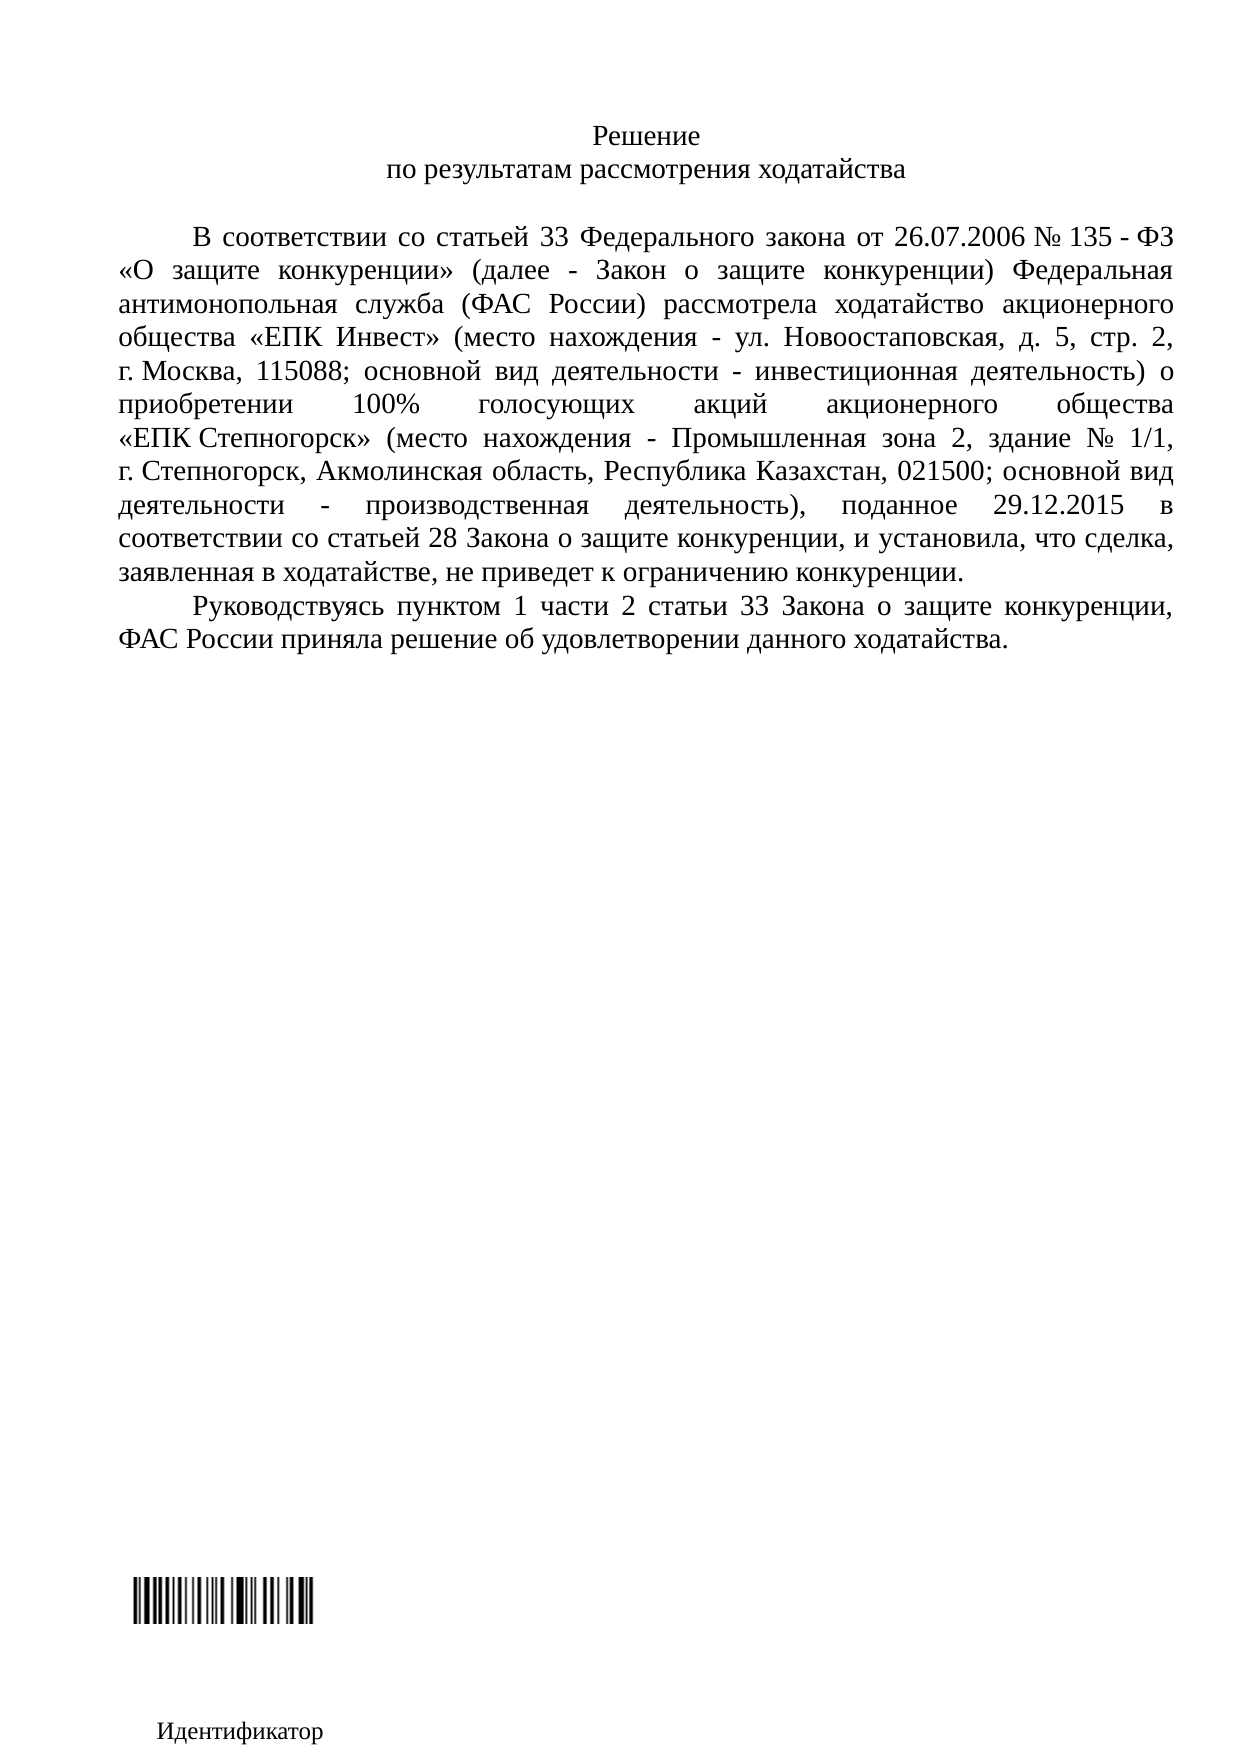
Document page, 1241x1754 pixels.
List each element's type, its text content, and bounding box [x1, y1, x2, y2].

text Решение [118, 118, 1174, 152]
text по результатам рассмотрения ходатайства [118, 152, 1174, 185]
text В соответствии со статьей 33 Федерального закона от 26.07.2006 № 135 - ФЗ «О защите конкуренции» (далее - Закон о защите конкуренции) Федеральная антимонопольная служба (ФАС России) рассмотрела ходатайство акционерного общества «ЕПК Инвест» (место нахождения - ул. Новоостаповская, д. 5, стр. 2, г. Москва, 115088; основной вид деятельности - инвестиционная деятельность) о приобретении 100% голосующих акций акционерного общества «ЕПК Степногорск» (место нахождения - Промышленная зона 2, здание № 1/1, г. Степногорск, Акмолинская область, Республика Казахстан, 021500; основной вид деятельности - производственная деятельность), поданное 29.12.2015 в соответствии со статьей 28 Закона о защите конкуренции, и установила, что сделка, заявленная в ходатайстве, не приведет к ограничению конкуренции. [118, 219, 1174, 588]
picture [118, 1577, 331, 1624]
text Руководствуясь пунктом 1 части 2 статьи 33 Закона о защите конкуренции, ФАС России приняла решение об удовлетворении данного ходатайства. [118, 588, 1174, 655]
